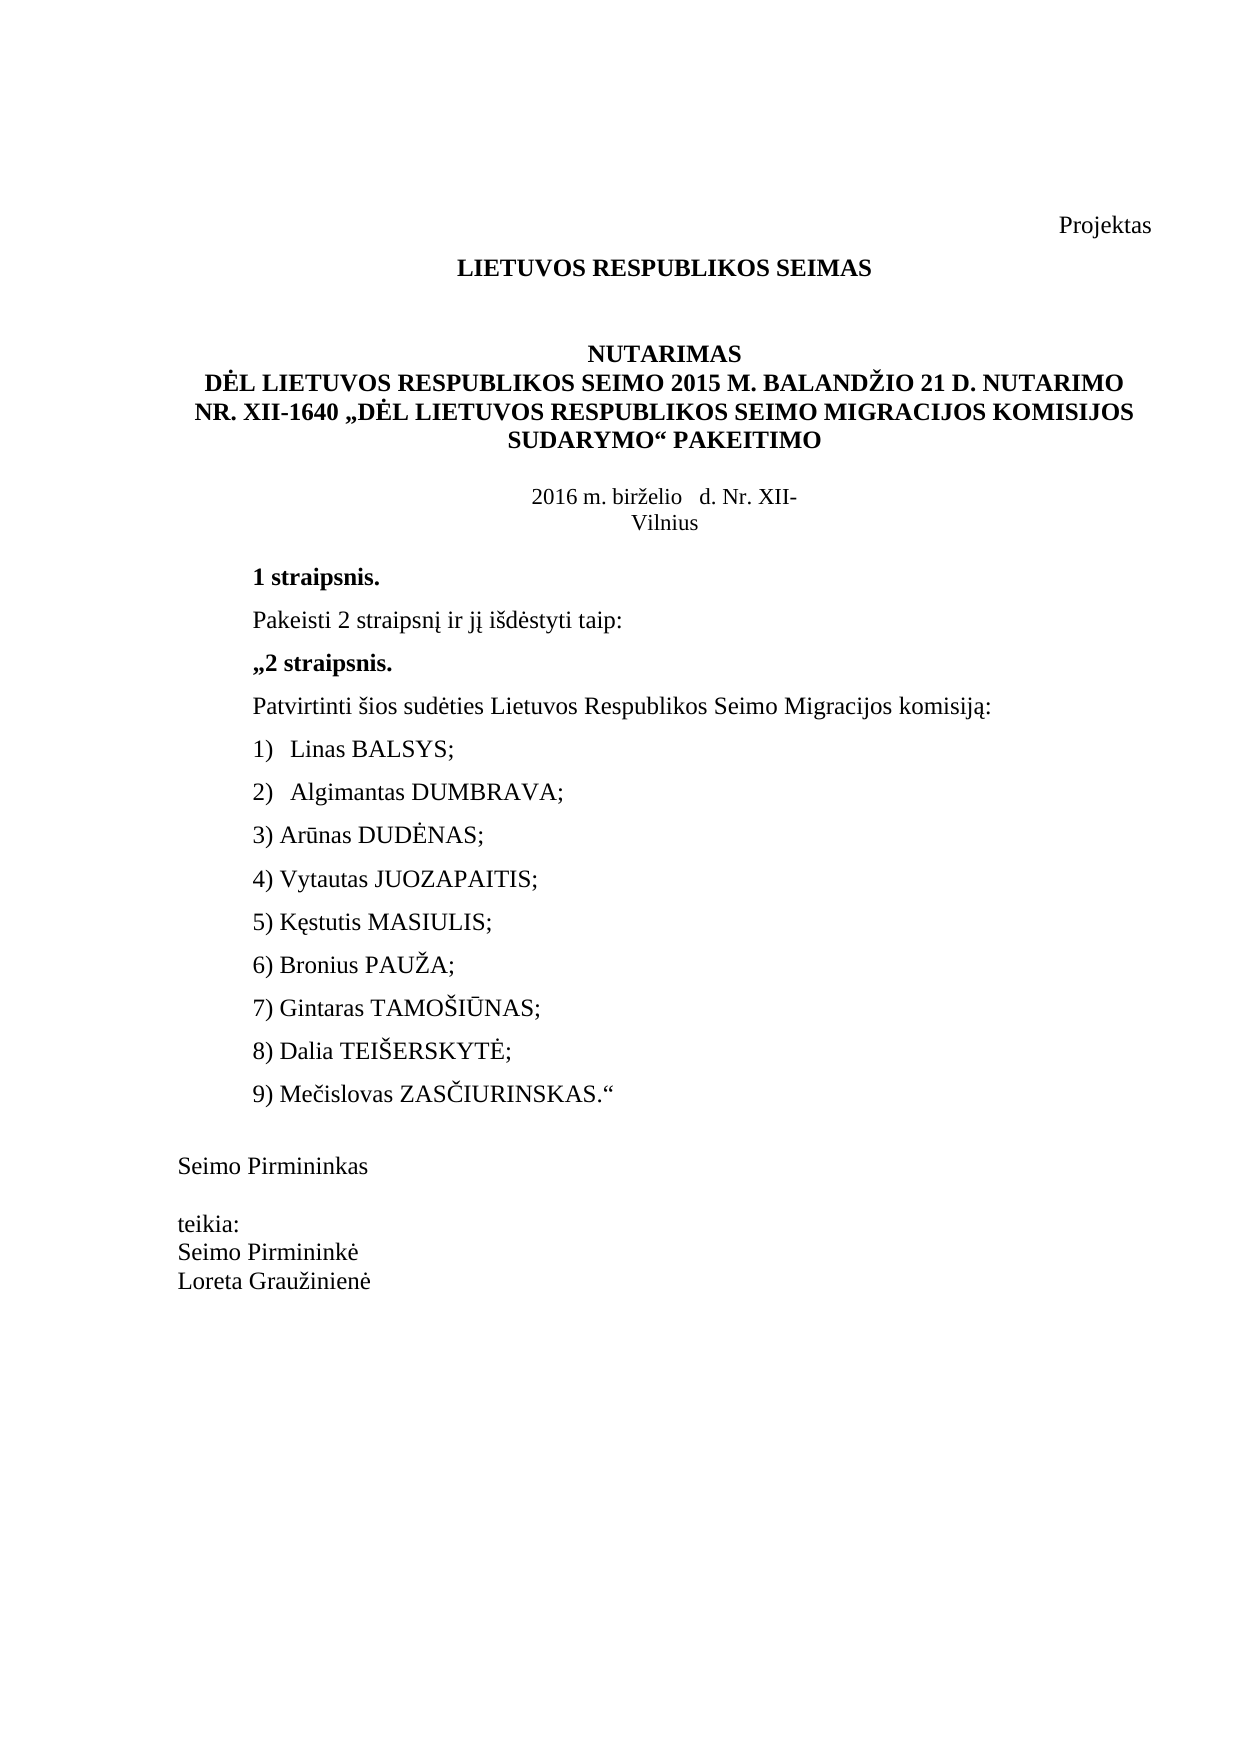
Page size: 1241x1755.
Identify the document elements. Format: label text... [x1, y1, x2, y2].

text Vilnius [177, 509, 1152, 536]
text 8) Dalia TEIŠERSKYTĖ; [177, 1036, 1152, 1065]
text Loreta Graužinienė [177, 1266, 1152, 1295]
text 4) Vytautas JUOZAPAITIS; [177, 864, 1152, 892]
text Seimo Pirmininkė [177, 1237, 1152, 1266]
text LIETUVOS RESPUBLIKOS SEIMAS [177, 253, 1152, 282]
text Patvirtinti šios sudėties Lietuvos Respublikos Seimo Migracijos komisiją: [177, 691, 1152, 720]
text Pakeisti 2 straipsnį ir jį išdėstyti taip: [177, 605, 1152, 634]
text DĖL LIETUVOS RESPUBLIKOS SEIMO 2015 M. BALANDŽIO 21 D. NUTARIMO NR. XII-1640 „DĖL LIETUVOS RESPUBLIKOS SEIMO MIGRACIJOS KOMISIJOS SUDARYMO“ PAKEITIMO [177, 368, 1152, 454]
text 1) Linas BALSYS; [252, 734, 1152, 763]
text Projektas [177, 210, 1152, 238]
text „2 straipsnis. [177, 648, 1152, 677]
text teikia: [177, 1209, 1152, 1237]
text 5) Kęstutis MASIULIS; [177, 907, 1152, 936]
text 6) Bronius PAUŽA; [177, 950, 1152, 979]
text 3) Arūnas DUDĖNAS; [177, 821, 1152, 849]
text 9) Mečislovas ZASČIURINSKAS.“ [177, 1079, 1152, 1108]
text 2016 m. birželio d. Nr. XII- [177, 483, 1152, 509]
text 7) Gintaras TAMOŠIŪNAS; [177, 993, 1152, 1022]
text NUTARIMAS [177, 339, 1152, 368]
text 1 straipsnis. [177, 562, 1152, 591]
text 2) Algimantas DUMBRAVA; [252, 777, 1152, 806]
text Seimo Pirmininkas [177, 1151, 1152, 1180]
